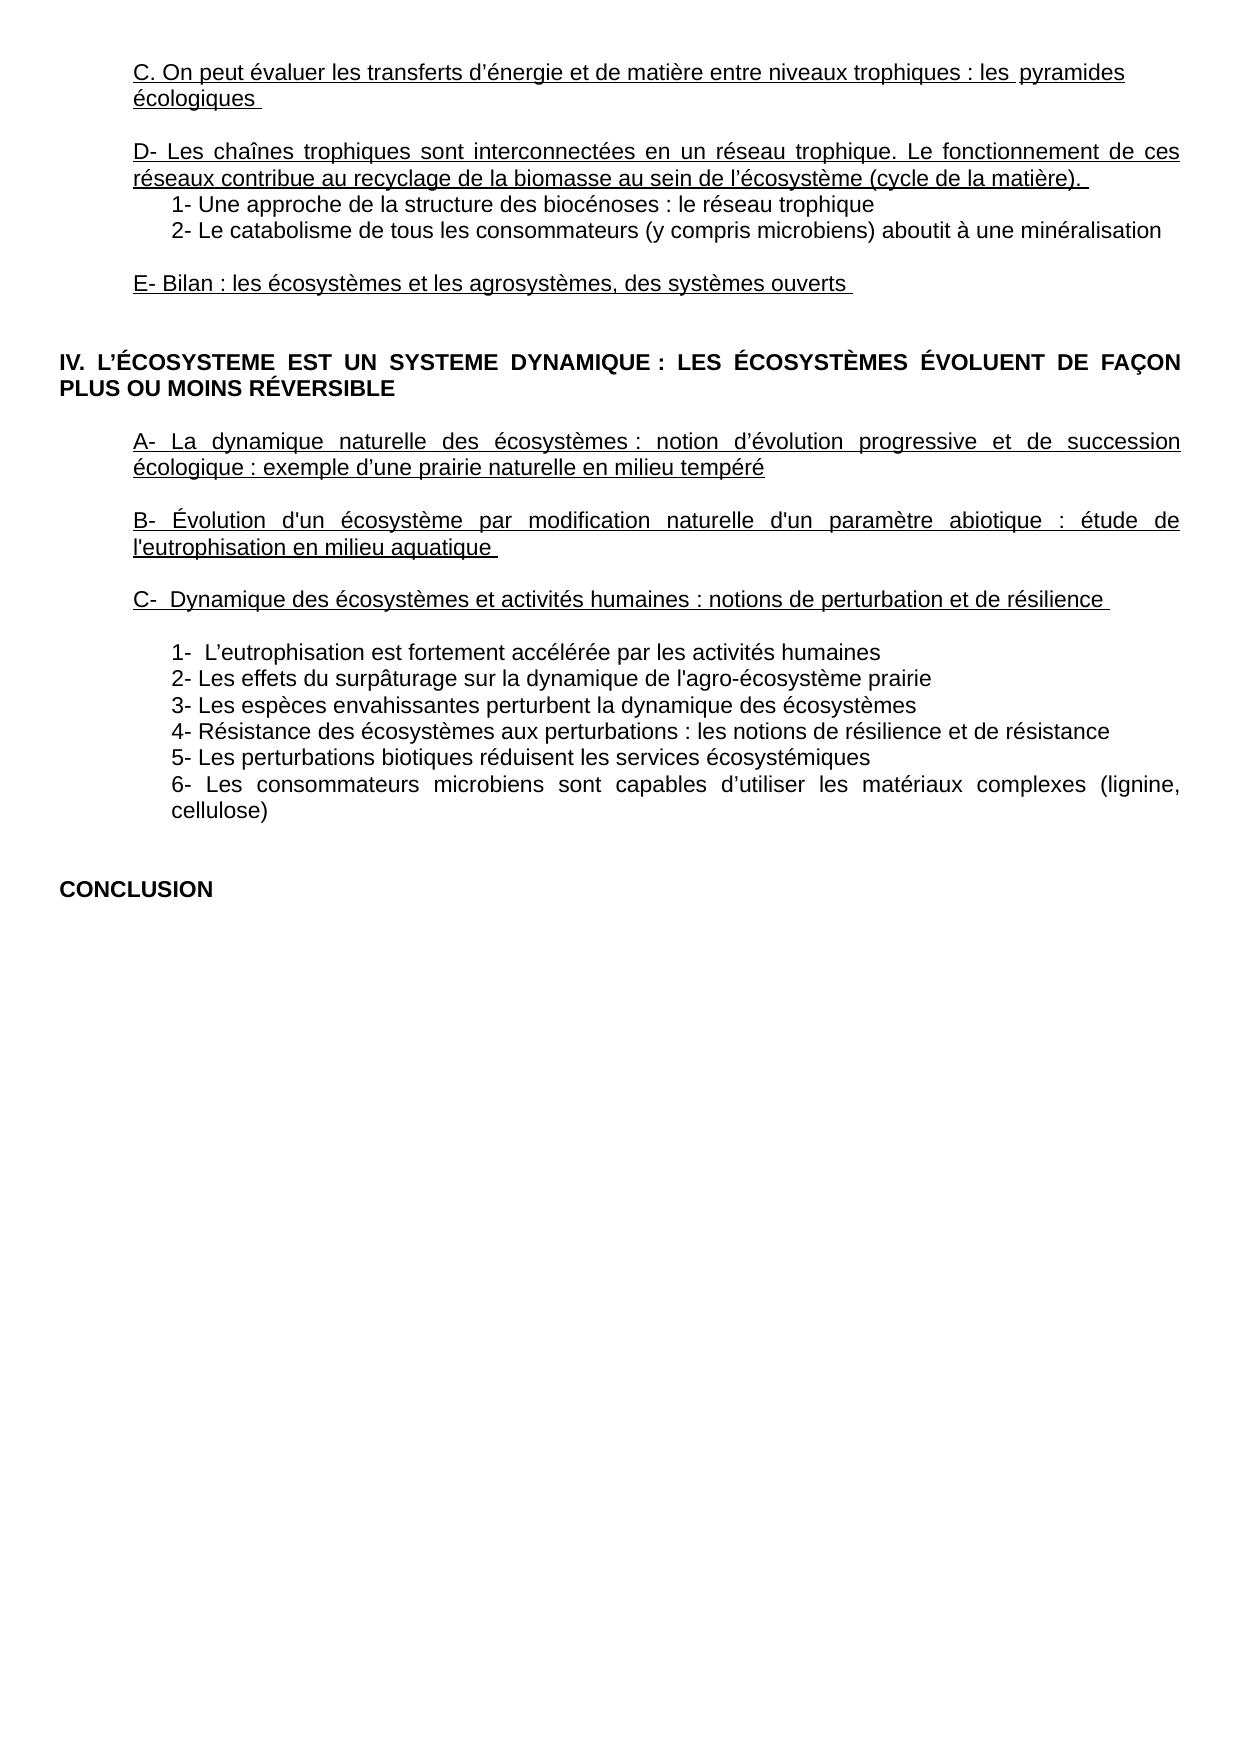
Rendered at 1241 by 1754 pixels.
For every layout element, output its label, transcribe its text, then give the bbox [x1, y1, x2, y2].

text 2- Les effets du surpâturage sur la dynamique de l'agro-écosystème prairie [171, 665, 1181, 692]
text C. On peut évaluer les transferts d’énergie et de matière entre niveaux trophiques : les pyramides écologiques [133, 59, 1181, 112]
text 5- Les perturbations biotiques réduisent les services écosystémiques [171, 744, 1181, 771]
text 1- L’eutrophisation est fortement accélérée par les activités humaines [171, 639, 1181, 665]
text 2- Le catabolisme de tous les consommateurs (y compris microbiens) aboutit à une minéralisation [171, 217, 1181, 243]
text 6- Les consommateurs microbiens sont capables d’utiliser les matériaux complexes (lignine, cellulose) [171, 771, 1181, 823]
text CONCLUSION [59, 876, 1181, 902]
text A- La dynamique naturelle des écosystèmes : notion d’évolution progressive et de succession [133, 428, 1181, 451]
text D- Les chaînes trophiques sont interconnectées en un réseau trophique. Le fonctionnement de ces réseaux contribue au recyclage de la biomasse au sein de l’écosystème (cycle de la matière). [133, 138, 1181, 191]
text E- Bilan : les écosystèmes et les agrosystèmes, des systèmes ouverts [133, 270, 1181, 296]
text 1- Une approche de la structure des biocénoses : le réseau trophique [171, 191, 1181, 217]
text 3- Les espèces envahissantes perturbent la dynamique des écosystèmes [171, 692, 1181, 718]
text 4- Résistance des écosystèmes aux perturbations : les notions de résilience et de résistance [171, 718, 1181, 744]
text B- Évolution d'un écosystème par modification naturelle d'un paramètre abiotique : étude de l'eutrophisation en milieu aquatique [133, 507, 1181, 560]
text écologique : exemple d’une prairie naturelle en milieu tempéré [133, 452, 1181, 481]
text C- Dynamique des écosystèmes et activités humaines : notions de perturbation et de résilience [133, 586, 1181, 612]
text IV. l’écosysteme est un systeme dynamique : les écosystèmes évoluent de façon plus ou moins réversible [59, 349, 1181, 402]
